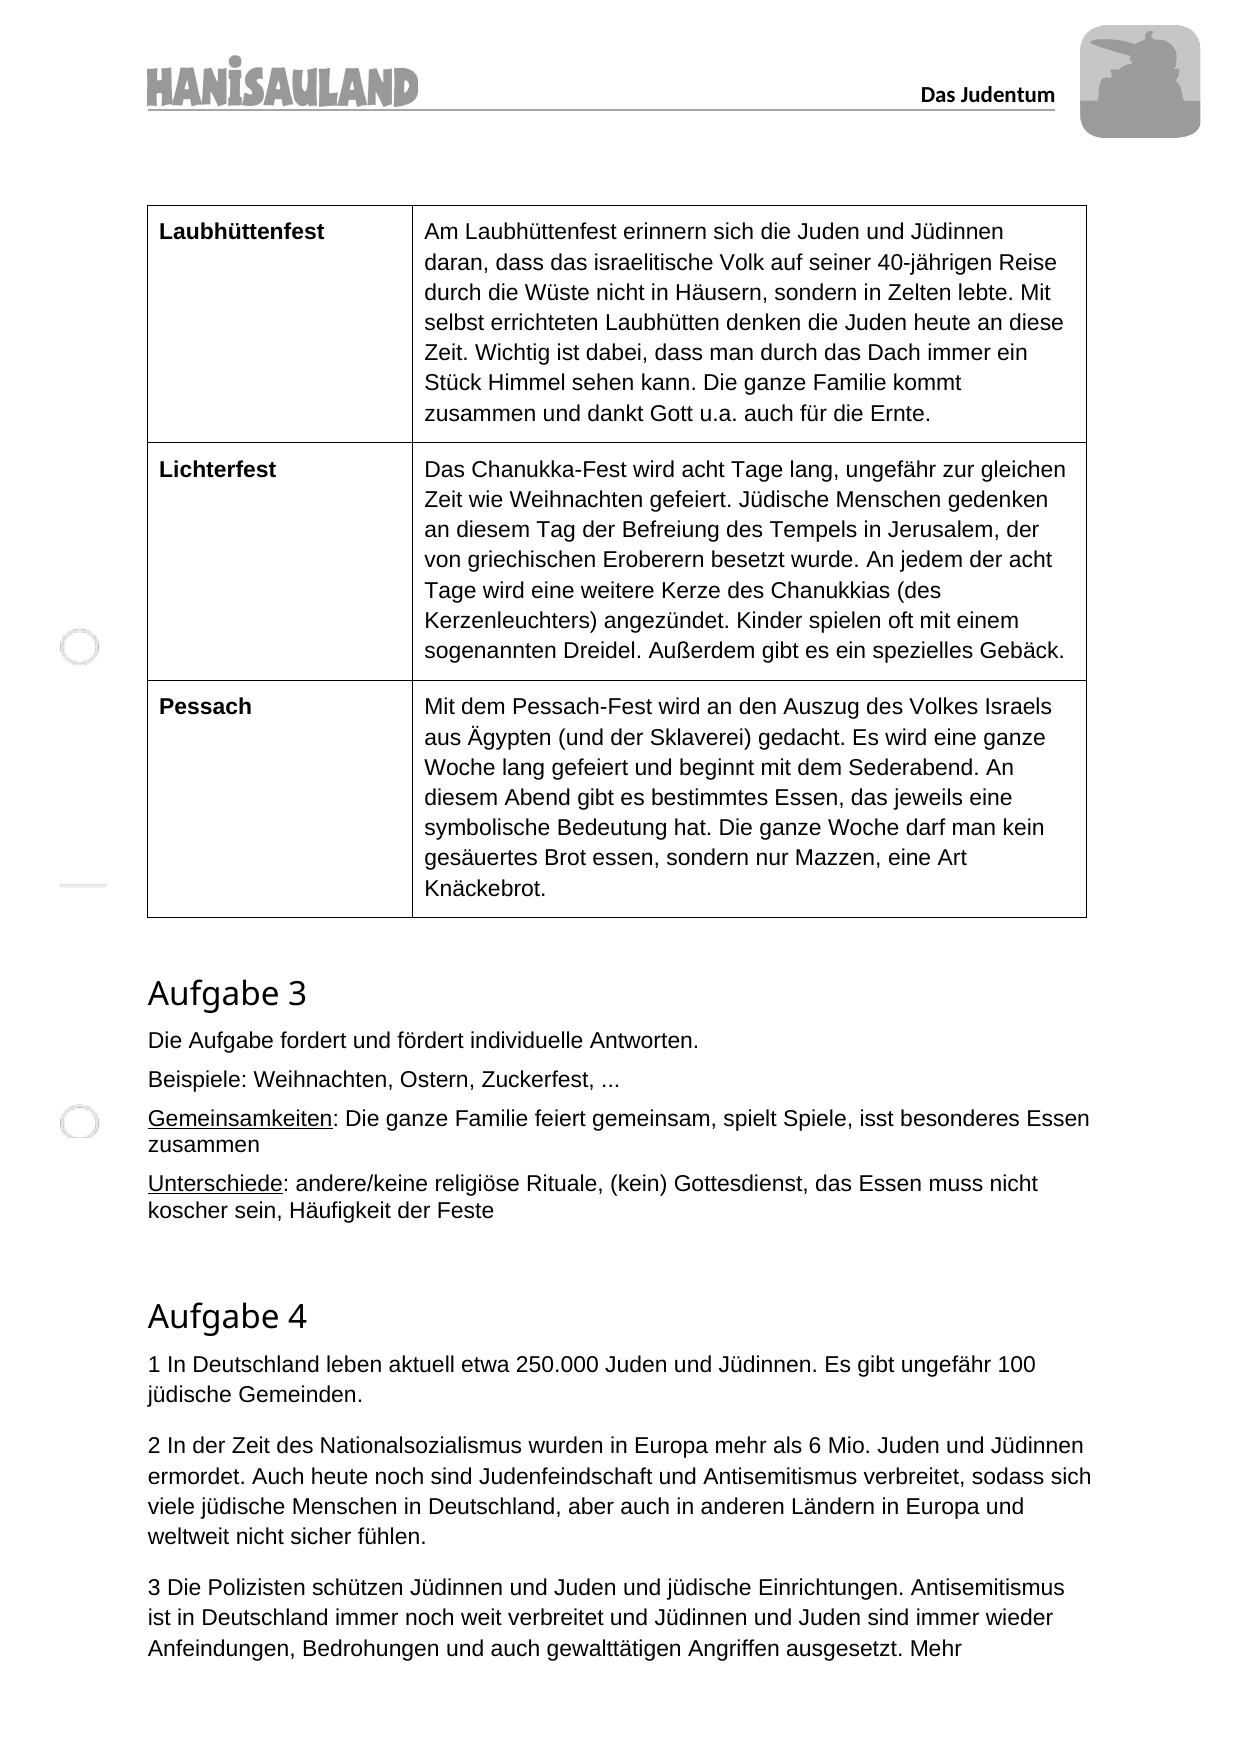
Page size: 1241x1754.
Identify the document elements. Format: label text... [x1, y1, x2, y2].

table_cell Das Chanukka-Fest wird acht Tage lang, ungefähr zur gleichen Zeit wie Weihnachten gefeiert. Jüdische Menschen gedenken an diesem Tag der Befreiung des Tempels in Jerusalem, der von griechischen Eroberern besetzt wurde. An jedem der acht Tage wird eine weitere Kerze des Chanukkias (des Kerzenleuchters) angezündet. Kinder spielen oft mit einem sogenannten Dreidel. Außerdem gibt es ein spezielles Gebäck. [413, 443, 1086, 680]
table_cell Mit dem Pessach-Fest wird an den Auszug des Volkes Israels aus Ägypten (und der Sklaverei) gedacht. Es wird eine ganze Woche lang gefeiert und beginnt mit dem Sederabend. An diesem Abend gibt es bestimmtes Essen, das jeweils eine symbolische Bedeutung hat. Die ganze Woche darf man kein gesäuertes Brot essen, sondern nur Mazzen, eine Art Knäckebrot. [413, 681, 1086, 917]
text Gemeinsamkeiten: Die ganze Familie feiert gemeinsam, spielt Spiele, isst besonderes Essen zusammen [148, 1105, 1093, 1158]
text Aufgabe 4 [148, 1293, 1093, 1339]
table_header Laubhüttenfest [148, 206, 412, 442]
text Unterschiede: andere/keine religiöse Rituale, (kein) Gottesdienst, das Essen muss nicht koscher sein, Häufigkeit der Feste [148, 1170, 1093, 1223]
text Beispiele: Weihnachten, Ostern, Zuckerfest, ... [148, 1066, 1093, 1092]
text Die Aufgabe fordert und fördert individuelle Antworten. [148, 1027, 1093, 1054]
text Aufgabe 3 [148, 969, 1093, 1015]
text 1 In Deutschland leben aktuell etwa 250.000 Juden und Jüdinnen. Es gibt ungefähr 100 jüdische Gemeinden. [148, 1351, 1093, 1408]
table_cell Pessach [148, 681, 412, 917]
table_header Am Laubhüttenfest erinnern sich die Juden und Jüdinnen daran, dass das israelitische Volk auf seiner 40-jährigen Reise durch die Wüste nicht in Häusern, sondern in Zelten lebte. Mit selbst errichteten Laubhütten denken die Juden heute an diese Zeit. Wichtig ist dabei, dass man durch das Dach immer ein Stück Himmel sehen kann. Die ganze Familie kommt zusammen und dankt Gott u.a. auch für die Ernte. [413, 206, 1086, 442]
text 3 Die Polizisten schützen Jüdinnen und Juden und jüdische Einrichtungen. Antisemitismus ist in Deutschland immer noch weit verbreitet und Jüdinnen und Juden sind immer wieder Anfeindungen, Bedrohungen und auch gewalttätigen Angriffen ausgesetzt. Mehr [148, 1574, 1093, 1661]
text 2 In der Zeit des Nationalsozialismus wurden in Europa mehr als 6 Mio. Juden und Jüdinnen ermordet. Auch heute noch sind Judenfeindschaft und Antisemitismus verbreitet, sodass sich viele jüdische Menschen in Deutschland, aber auch in anderen Ländern in Europa und weltweit nicht sicher fühlen. [148, 1432, 1093, 1549]
table_cell Lichterfest [148, 443, 412, 680]
